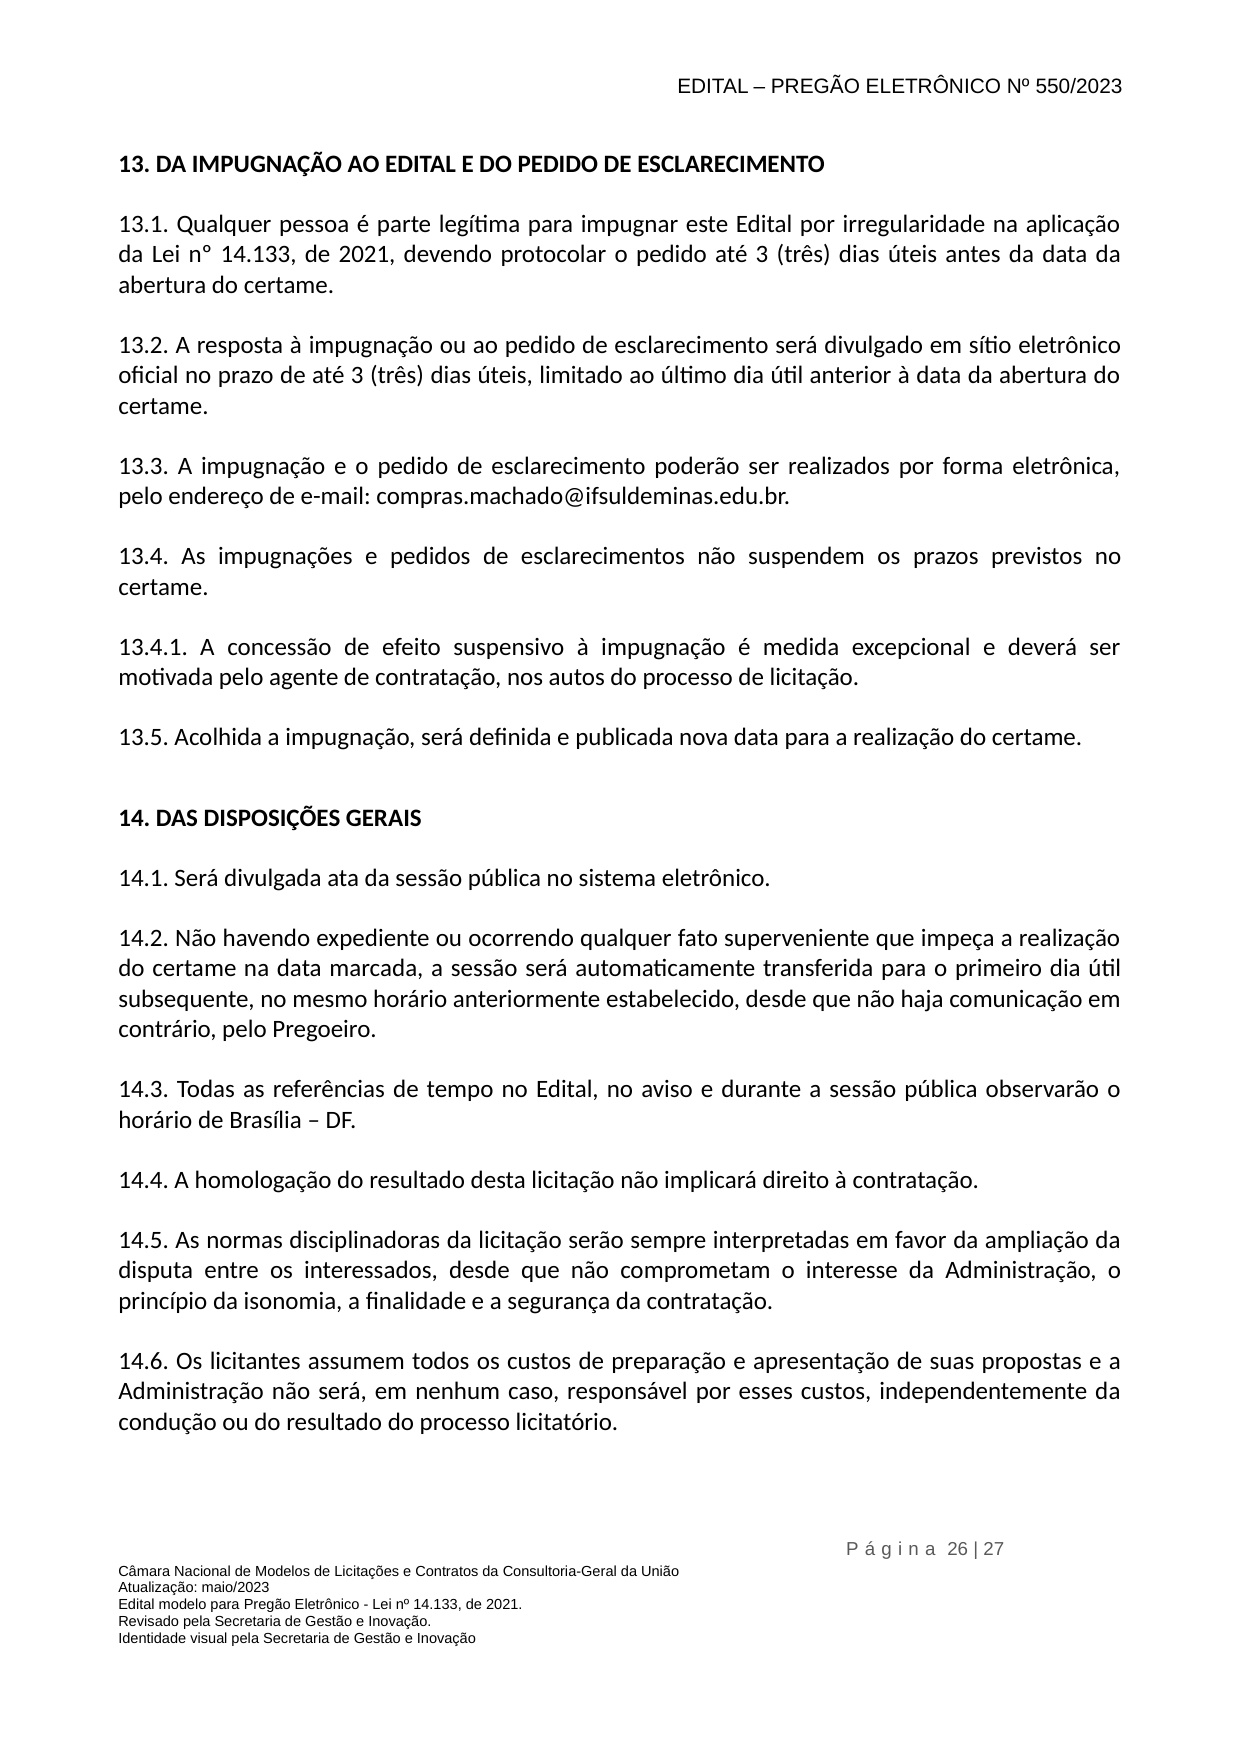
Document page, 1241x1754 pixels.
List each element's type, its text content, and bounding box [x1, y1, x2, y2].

text 14.4. A homologação do resultado desta licitação não implicará direito à contratação. [118, 1164, 1122, 1194]
subtitle 14. DAS DISPOSIÇÕES GERAIS [118, 802, 1122, 832]
text 13.4. As impugnações e pedidos de esclarecimentos não suspendem os prazos previstos no certame. [118, 540, 1122, 601]
text 13.2. A resposta à impugnação ou ao pedido de esclarecimento será divulgado em sítio eletrônico oficial no prazo de até 3 (três) dias úteis, limitado ao último dia útil anterior à data da abertura do certame. [118, 329, 1122, 420]
text 14.6. Os licitantes assumem todos os custos de preparação e apresentação de suas propostas e a Administração não será, em nenhum caso, responsável por esses custos, independentemente da condução ou do resultado do processo licitatório. [118, 1345, 1122, 1437]
subtitle 13. DA IMPUGNAÇÃO AO EDITAL E DO PEDIDO DE ESCLARECIMENTO [118, 148, 1122, 178]
text 14.3. Todas as referências de tempo no Edital, no aviso e durante a sessão pública observarão o horário de Brasília – DF. [118, 1073, 1122, 1134]
text 13.3. A impugnação e o pedido de esclarecimento poderão ser realizados por forma eletrônica, pelo endereço de e-mail: compras.machado@ifsuldeminas.edu.br. [118, 450, 1122, 511]
text 14.2. Não havendo expediente ou ocorrendo qualquer fato superveniente que impeça a realização do certame na data marcada, a sessão será automaticamente transferida para o primeiro dia útil subsequente, no mesmo horário anteriormente estabelecido, desde que não haja comunicação em contrário, pelo Pregoeiro. [118, 922, 1122, 1044]
text 14.1. Será divulgada ata da sessão pública no sistema eletrônico. [118, 862, 1122, 892]
text 14.5. As normas disciplinadoras da licitação serão sempre interpretadas em favor da ampliação da disputa entre os interessados, desde que não comprometam o interesse da Administração, o princípio da isonomia, a finalidade e a segurança da contratação. [118, 1224, 1122, 1316]
text 13.1. Qualquer pessoa é parte legítima para impugnar este Edital por irregularidade na aplicação da Lei nº 14.133, de 2021, devendo protocolar o pedido até 3 (três) dias úteis antes da data da abertura do certame. [118, 208, 1122, 299]
text 13.5. Acolhida a impugnação, será definida e publicada nova data para a realização do certame. [118, 721, 1122, 752]
text 13.4.1. A concessão de efeito suspensivo à impugnação é medida excepcional e deverá ser motivada pelo agente de contratação, nos autos do processo de licitação. [118, 631, 1122, 692]
